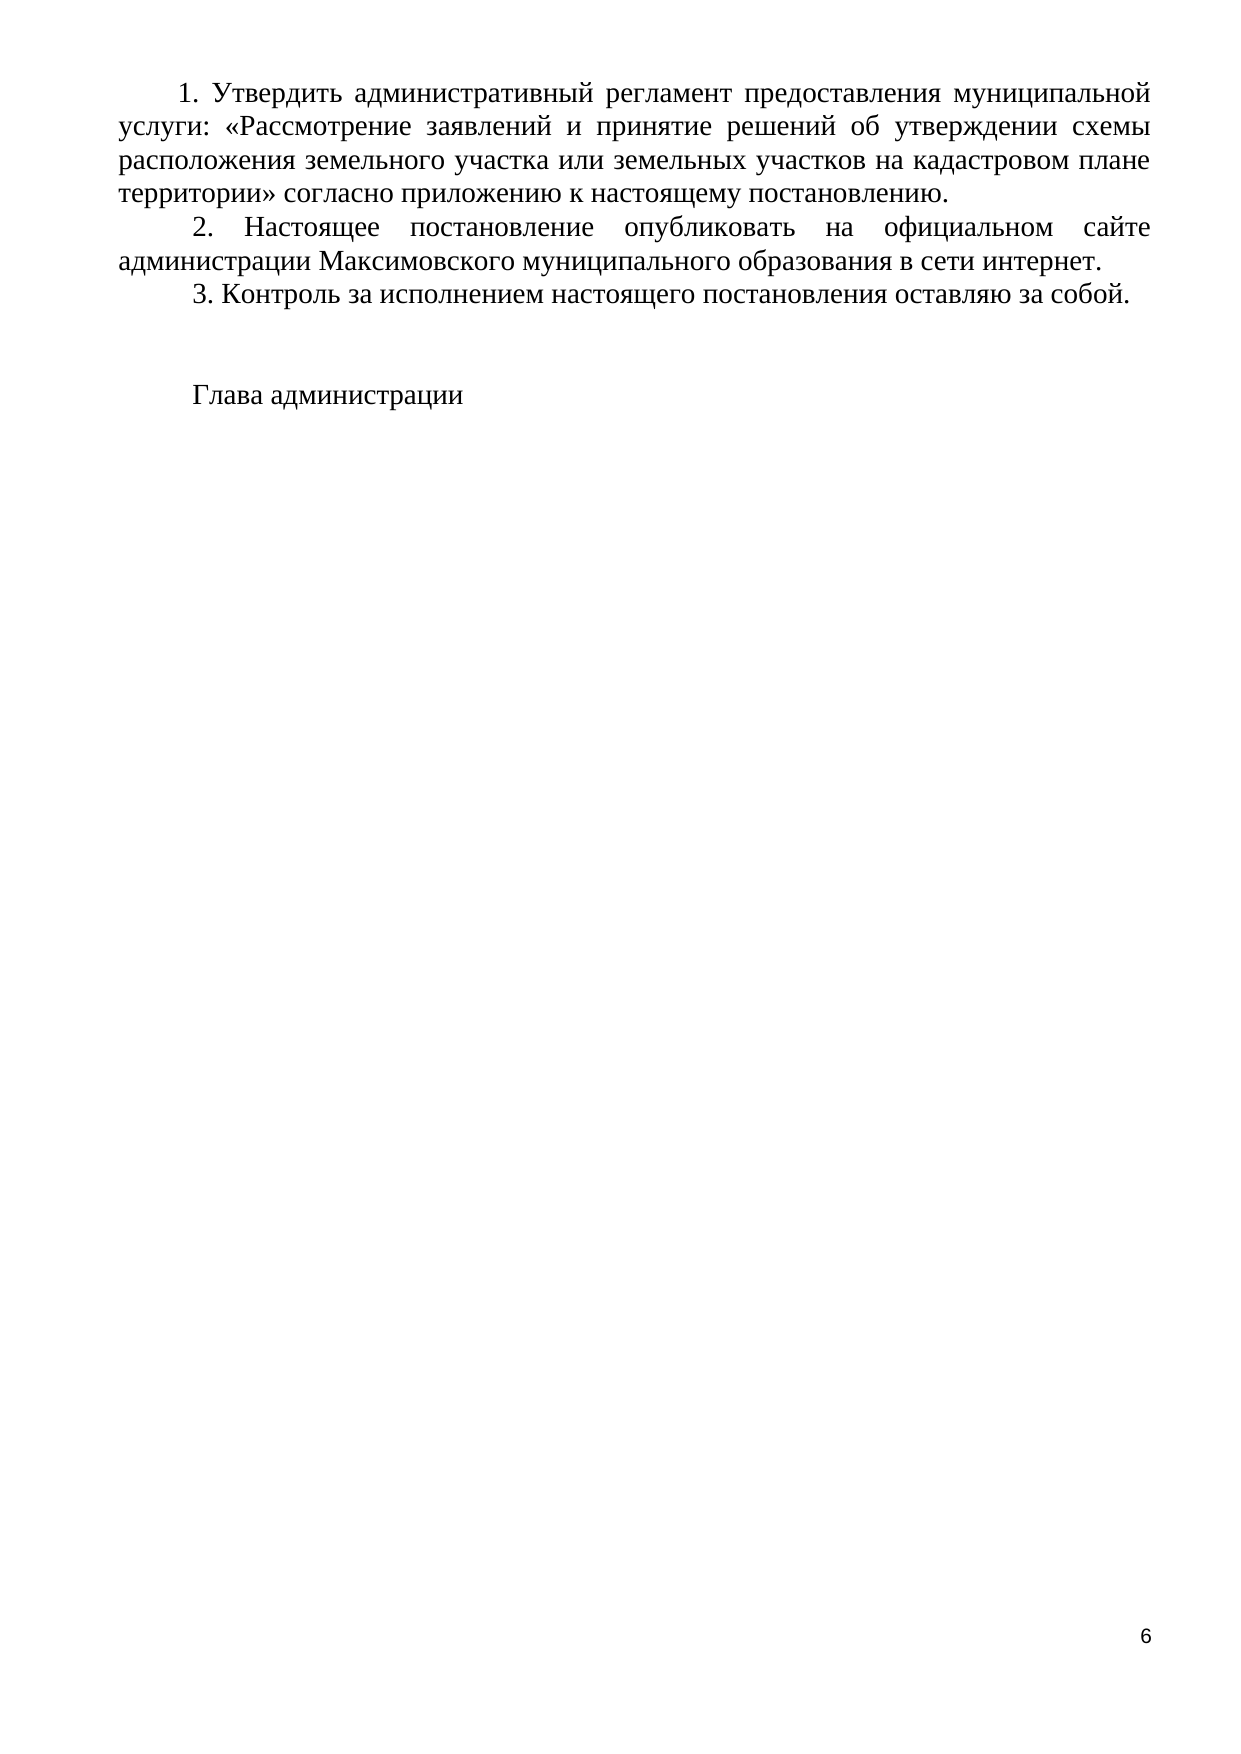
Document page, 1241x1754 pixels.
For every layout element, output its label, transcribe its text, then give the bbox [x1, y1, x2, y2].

text Глава администрации [118, 377, 1152, 410]
text 1. Утвердить административный регламент предоставления муниципальной услуги: «Рассмотрение заявлений и принятие решений об утверждении схемы расположения земельного участка или земельных участков на кадастровом плане территории» согласно приложению к настоящему постановлению. [118, 75, 1152, 209]
text 3. Контроль за исполнением настоящего постановления оставляю за собой. [118, 276, 1152, 310]
text 2. Настоящее постановление опубликовать на официальном сайте администрации Максимовского муниципального образования в сети интернет. [118, 209, 1152, 276]
